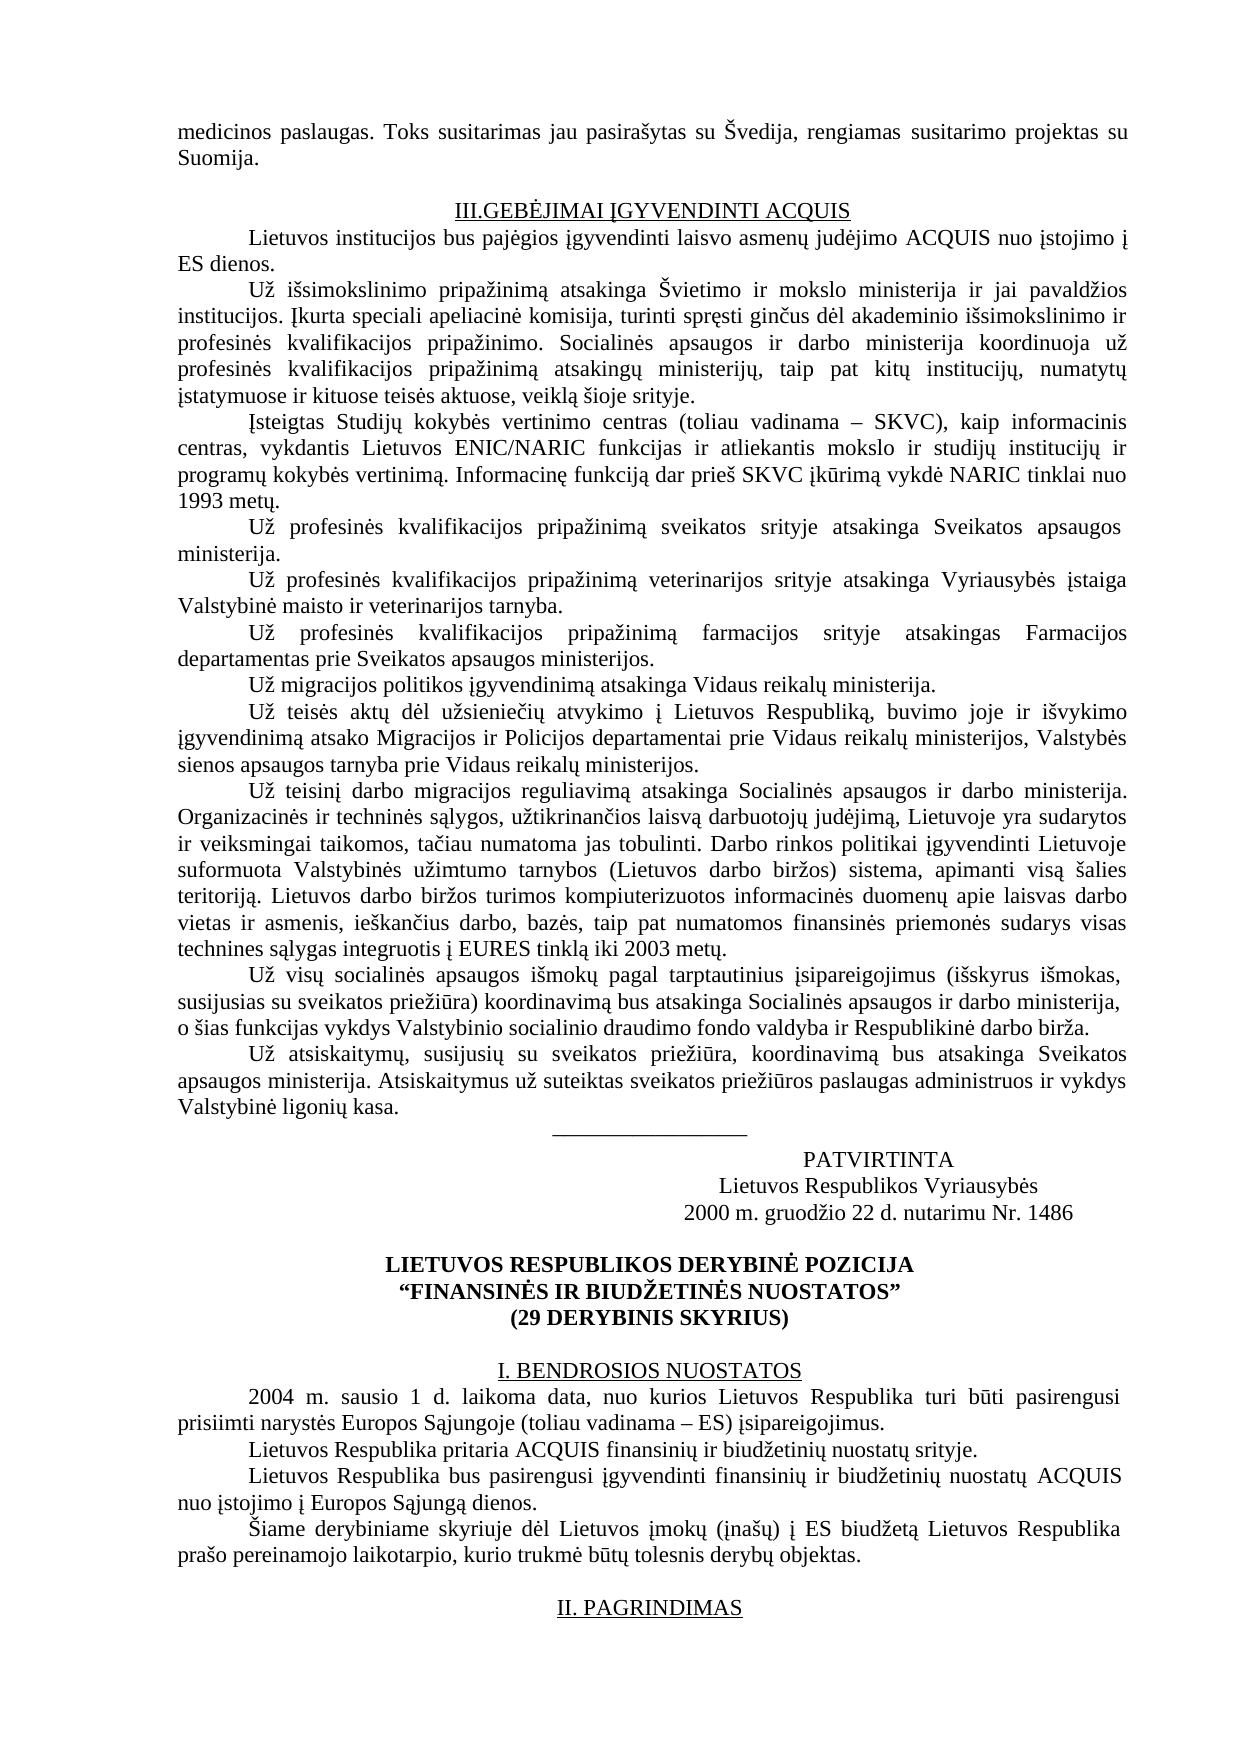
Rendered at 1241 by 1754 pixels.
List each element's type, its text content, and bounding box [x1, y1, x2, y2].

text medicinos paslaugas. Toks susitarimas jau pasirašytas su Švedija, rengiamas susitarimo projektas su Suomija. [177, 118, 1128, 171]
text Už visų socialinės apsaugos išmokų pagal tarptautinius įsipareigojimus (išskyrus išmokas, susijusias su sveikatos priežiūra) koordinavimą bus atsakinga Socialinės apsaugos ir darbo ministerija, o šias funkcijas vykdys Valstybinio socialinio draudimo fondo valdyba ir Respublikinė darbo birža. [177, 961, 1122, 1041]
text Už teisinį darbo migracijos reguliavimą atsakinga Socialinės apsaugos ir darbo ministerija. Organizacinės ir techninės sąlygos, užtikrinančios laisvą darbuotojų judėjimą, Lietuvoje yra sudarytos ir veiksmingai taikomos, tačiau numatoma jas tobulinti. Darbo rinkos politikai įgyvendinti Lietuvoje suformuota Valstybinės užimtumo tarnybos (Lietuvos darbo biržos) sistema, apimanti visą šalies teritoriją. Lietuvos darbo biržos turimos kompiuterizuotos informacinės duomenų apie laisvas darbo vietas ir asmenis, ieškančius darbo, bazės, taip pat numatomos finansinės priemonės sudarys visas technines sąlygas integruotis į EURES tinklą iki 2003 metų. [177, 777, 1128, 961]
text ––––––––––––––––– [177, 1119, 1122, 1146]
text II. PAGRINDIMAS [177, 1594, 1122, 1620]
text 2004 m. sausio 1 d. laikoma data, nuo kurios Lietuvos Respublika turi būti pasirengusi prisiimti narystės Europos Sąjungoje (toliau vadinama – ES) įsipareigojimus. [177, 1383, 1122, 1436]
subtitle Už profesinės kvalifikacijos pripažinimą veterinarijos srityje atsakinga Vyriausybės įstaiga Valstybinė maisto ir veterinarijos tarnyba. [177, 566, 1128, 619]
text Šiame derybiniame skyriuje dėl Lietuvos įmokų (įnašų) į ES biudžetą Lietuvos Respublika prašo pereinamojo laikotarpio, kurio trukmė būtų tolesnis derybų objektas. [177, 1515, 1122, 1568]
text Patvirtinta [635, 1146, 1122, 1172]
text Už profesinės kvalifikacijos pripažinimą farmacijos srityje atsakingas Farmacijos departamentas prie Sveikatos apsaugos ministerijos. [177, 619, 1128, 672]
text Įsteigtas Studijų kokybės vertinimo centras (toliau vadinama – SKVC), kaip informacinis centras, vykdantis Lietuvos ENIC/NARIC funkcijas ir atliekantis mokslo ir studijų institucijų ir programų kokybės vertinimą. Informacinę funkciją dar prieš SKVC įkūrimą vykdė NARIC tinklai nuo 1993 metų. [177, 408, 1128, 513]
text Už teisės aktų dėl užsieniečių atvykimo į Lietuvos Respubliką, buvimo joje ir išvykimo įgyvendinimą atsako Migracijos ir Policijos departamentai prie Vidaus reikalų ministerijos, Valstybės sienos apsaugos tarnyba prie Vidaus reikalų ministerijos. [177, 698, 1128, 777]
text Už išsimokslinimo pripažinimą atsakinga Švietimo ir mokslo ministerija ir jai pavaldžios institucijos. Įkurta speciali apeliacinė komisija, turinti spręsti ginčus dėl akademinio išsimokslinimo ir profesinės kvalifikacijos pripažinimo. Socialinės apsaugos ir darbo ministerija koordinuoja už profesinės kvalifikacijos pripažinimą atsakingų ministerijų, taip pat kitų institucijų, numatytų įstatymuose ir kituose teisės aktuose, veiklą šioje srityje. [177, 276, 1128, 408]
subtitle I. BENDROSIOS NUOSTATOS [177, 1357, 1122, 1383]
text Lietuvos Respublikos Vyriausybės 2000 m. gruodžio 22 d. nutarimu Nr. 1486 [635, 1172, 1122, 1225]
text Už profesinės kvalifikacijos pripažinimą sveikatos srityje atsakinga Sveikatos apsaugos ministerija. [177, 513, 1122, 566]
text Lietuvos institucijos bus pajėgios įgyvendinti laisvo asmenų judėjimo ACQUIS nuo įstojimo į ES dienos. [177, 223, 1128, 276]
text Lietuvos Respublika pritaria acquis finansinių ir biudžetinių nuostatų srityje. [177, 1436, 1122, 1462]
text III.GEBĖJIMAI ĮGYVENDINTI ACQUIS [177, 197, 1128, 223]
text “FINANSINĖS IR BIUDŽETINĖS NUOSTATOS” [177, 1278, 1122, 1304]
text Už migracijos politikos įgyvendinimą atsakinga Vidaus reikalų ministerija. [177, 672, 1128, 698]
text Už atsiskaitymų, susijusių su sveikatos priežiūra, koordinavimą bus atsakinga Sveikatos apsaugos ministerija. Atsiskaitymus už suteiktas sveikatos priežiūros paslaugas administruos ir vykdys Valstybinė ligonių kasa. [177, 1041, 1128, 1119]
text LIETUVOS RESPUBLIKOS DERYBINĖ POZICIJA [177, 1251, 1122, 1278]
text Lietuvos Respublika bus pasirengusi įgyvendinti finansinių ir biudžetinių nuostatų acquis nuo įstojimo į Europos Sąjungą dienos. [177, 1462, 1122, 1515]
text (29 DERYBINIS SKYRIUS) [177, 1304, 1122, 1330]
